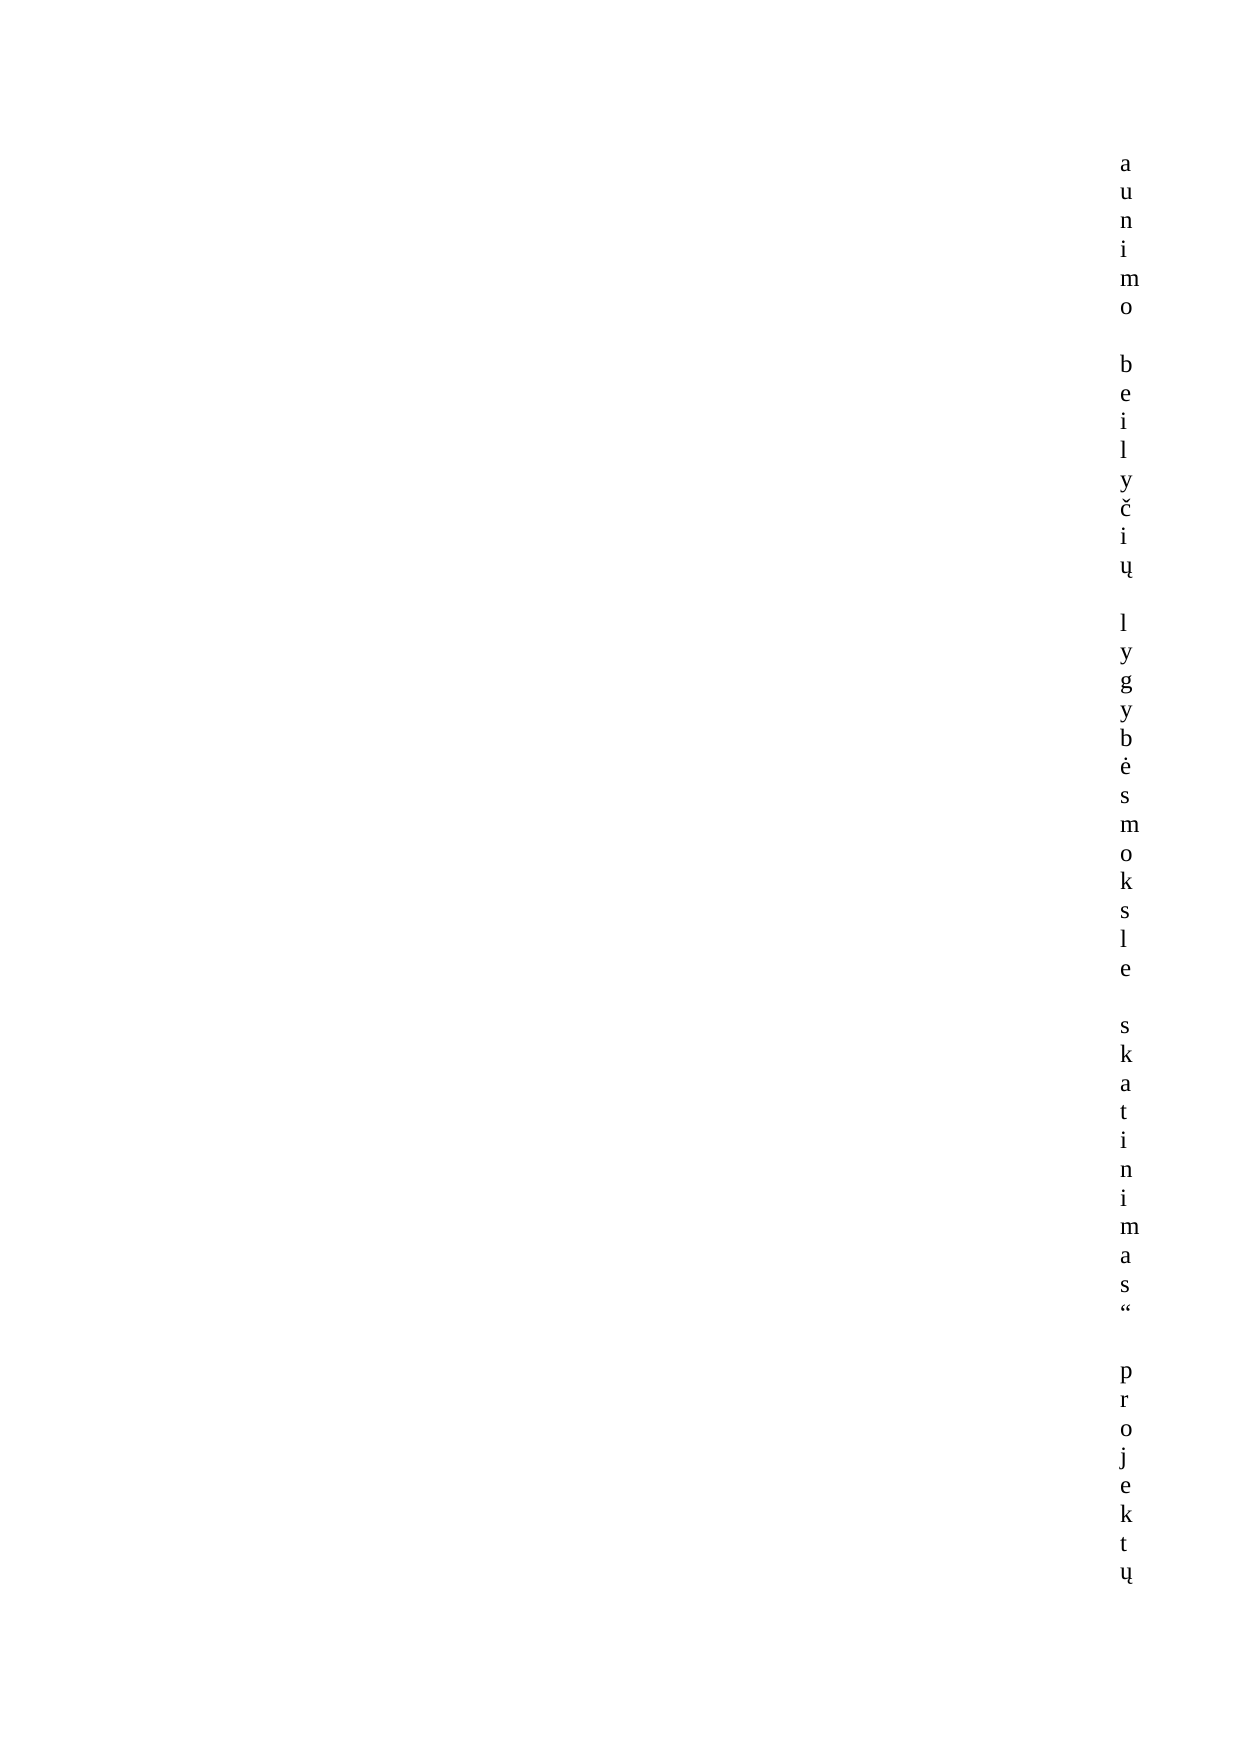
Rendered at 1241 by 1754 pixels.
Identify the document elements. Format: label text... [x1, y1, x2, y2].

text „Žinių apie mokslą ir technologijas gilinimas ir sklaida tarp moksleivių ir jaunimo bei lyčių lygybės moksle skatinimas“ projektų finansavimo sąlygų aprašo Nr. 2 [1120, 356, 1129, 735]
text „Žinių apie mokslą ir technologijas gilinimas ir sklaida tarp moksleivių ir jaunimo bei lyčių lygybės moksle skatinimas“ projektų finansavimo sąlygų aprašo Nr. 2 [1120, 730, 1129, 1585]
